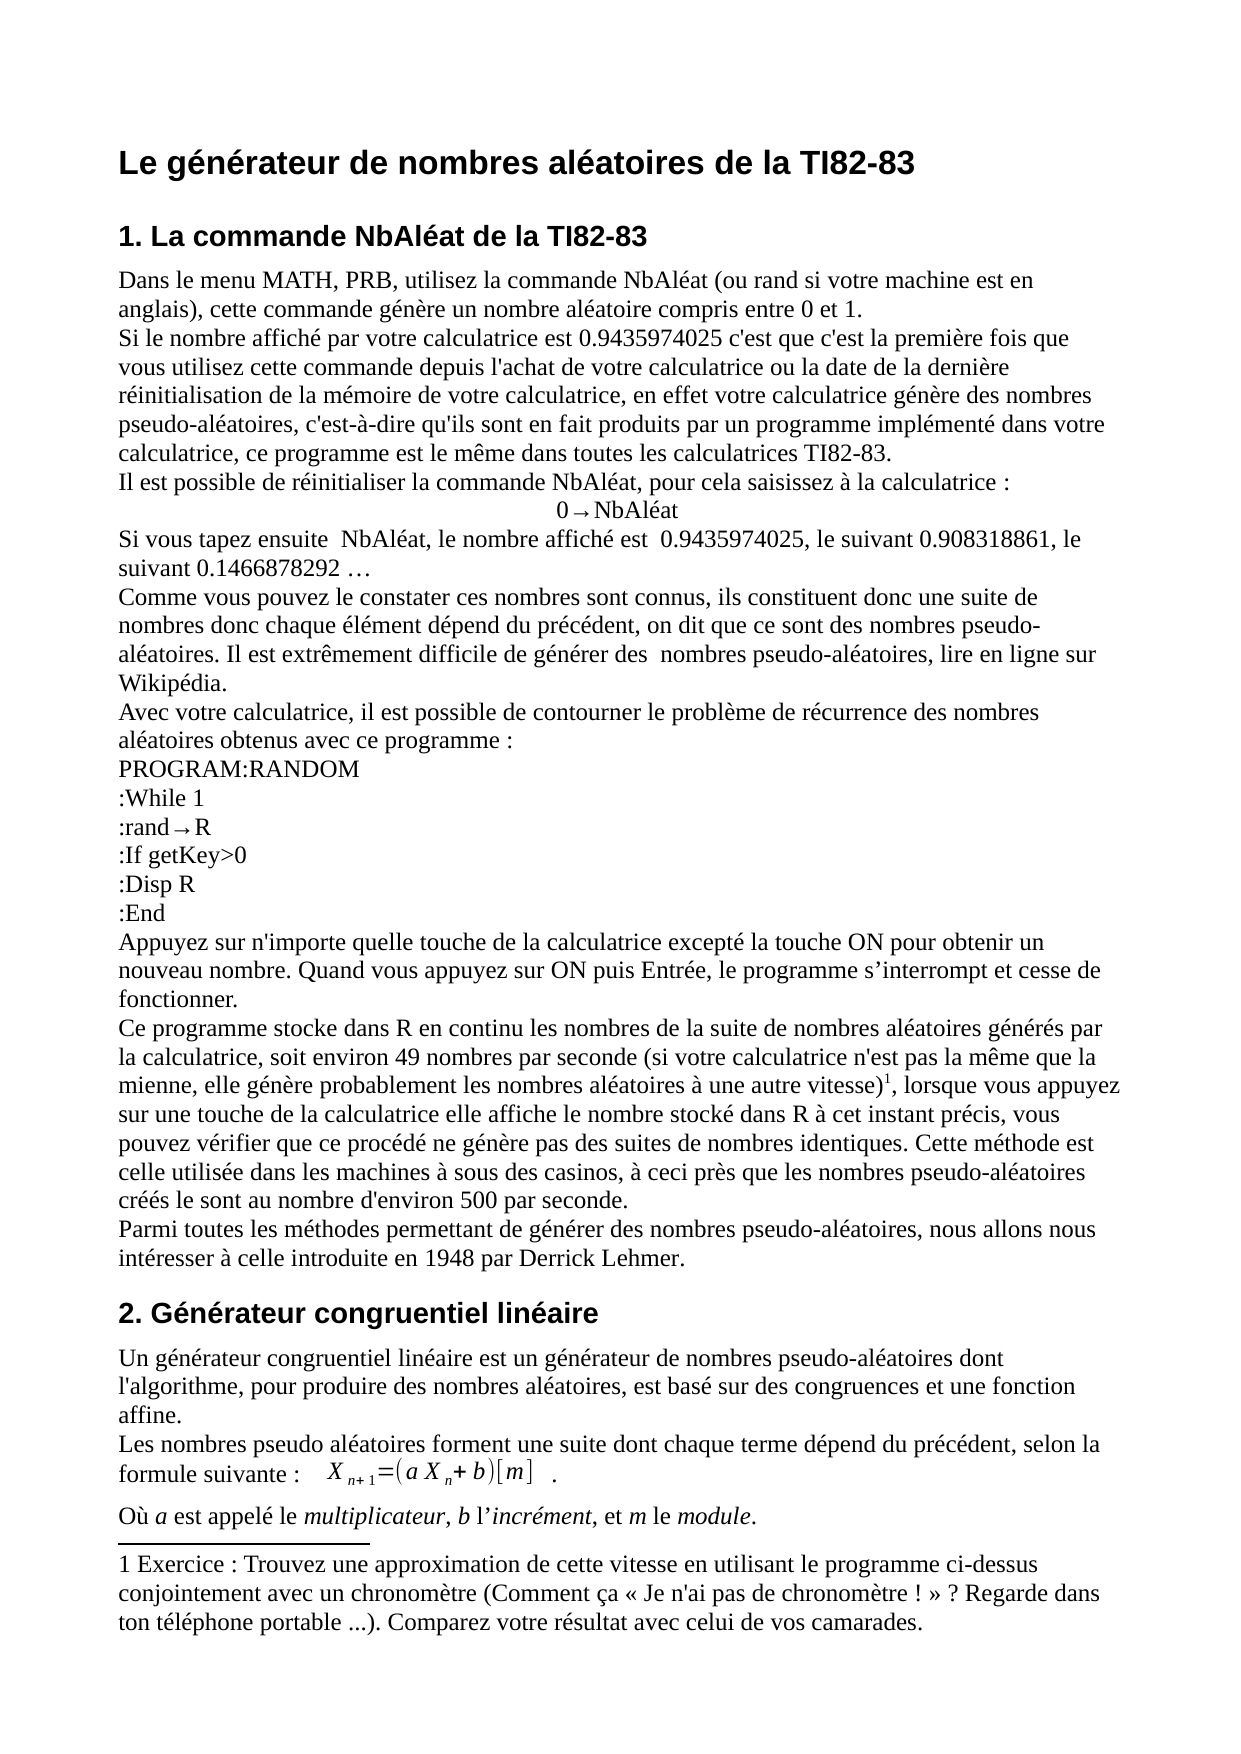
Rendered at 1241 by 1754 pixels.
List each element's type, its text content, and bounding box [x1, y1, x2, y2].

text Il est possible de réinitialiser la commande NbAléat, pour cela saisissez à la calculatrice : [118, 467, 1122, 495]
text Un générateur congruentiel linéaire est un générateur de nombres pseudo-aléatoires dont l'algorithme, pour produire des nombres aléatoires, est basé sur des congruences et une fonction affine. [118, 1343, 1122, 1429]
text Si vous tapez ensuite NbAléat, le nombre affiché est 0.9435974025, le suivant 0.908318861, le suivant 0.1466878292 … [118, 524, 1122, 582]
subtitle 1. La commande NbAléat de la TI82-83 [118, 219, 1122, 253]
text Avec votre calculatrice, il est possible de contourner le problème de récurrence des nombres aléatoires obtenus avec ce programme : [118, 697, 1122, 754]
text Où a est appelé le multiplicateur, b l’incrément, et m le module. [118, 1501, 1122, 1530]
text Les nombres pseudo aléatoires forment une suite dont chaque terme dépend du précédent, selon la formule suivante : . [118, 1429, 1122, 1489]
text :While 1 [118, 783, 1122, 812]
text Exercice : Trouvez une approximation de cette vitesse en utilisant le programme ci-dessus conjointement avec un chronomètre (Comment ça « Je n'ai pas de chronomètre ! » ? Regarde dans ton téléphone portable ...). Comparez votre résultat avec celui de vos camarades. [118, 1549, 1122, 1636]
text :rand→R [118, 812, 1122, 840]
text Parmi toutes les méthodes permettant de générer des nombres pseudo-aléatoires, nous allons nous intéresser à celle introduite en 1948 par Derrick Lehmer. [118, 1214, 1122, 1272]
text Appuyez sur n'importe quelle touche de la calculatrice excepté la touche ON pour obtenir un nouveau nombre. Quand vous appuyez sur ON puis Entrée, le programme s’interrompt et cesse de fonctionner. [118, 927, 1122, 1013]
text Dans le menu MATH, PRB, utilisez la commande NbAléat (ou rand si votre machine est en anglais), cette commande génère un nombre aléatoire compris entre 0 et 1. [118, 265, 1122, 323]
subtitle 2. Générateur congruentiel linéaire [118, 1297, 1122, 1330]
text 0→NbAléat [118, 495, 1122, 524]
text Comme vous pouvez le constater ces nombres sont connus, ils constituent donc une suite de nombres donc chaque élément dépend du précédent, on dit que ce sont des nombres pseudo-aléatoires. Il est extrêmement difficile de générer des nombres pseudo-aléatoires, lire en ligne sur Wikipédia. [118, 582, 1122, 697]
text PROGRAM:RANDOM [118, 754, 1122, 783]
text :If getKey>0 [118, 840, 1122, 869]
text :Disp R [118, 869, 1122, 898]
text Ce programme stocke dans R en continu les nombres de la suite de nombres aléatoires générés par la calculatrice, soit environ 49 nombres par seconde (si votre calculatrice n'est pas la même que la mienne, elle génère probablement les nombres aléatoires à une autre vitesse), lorsque vous appuyez sur une touche de la calculatrice elle affiche le nombre stocké dans R à cet instant précis, vous pouvez vérifier que ce procédé ne génère pas des suites de nombres identiques. Cette méthode est celle utilisée dans les machines à sous des casinos, à ceci près que les nombres pseudo-aléatoires créés le sont au nombre d'environ 500 par seconde. [118, 1013, 1122, 1214]
text :End [118, 898, 1122, 927]
subtitle Le générateur de nombres aléatoires de la TI82-83 [118, 143, 1122, 182]
text Si le nombre affiché par votre calculatrice est 0.9435974025 c'est que c'est la première fois que vous utilisez cette commande depuis l'achat de votre calculatrice ou la date de la dernière réinitialisation de la mémoire de votre calculatrice, en effet votre calculatrice génère des nombres pseudo-aléatoires, c'est-à-dire qu'ils sont en fait produits par un programme implémenté dans votre calculatrice, ce programme est le même dans toutes les calculatrices TI82-83. [118, 323, 1122, 467]
